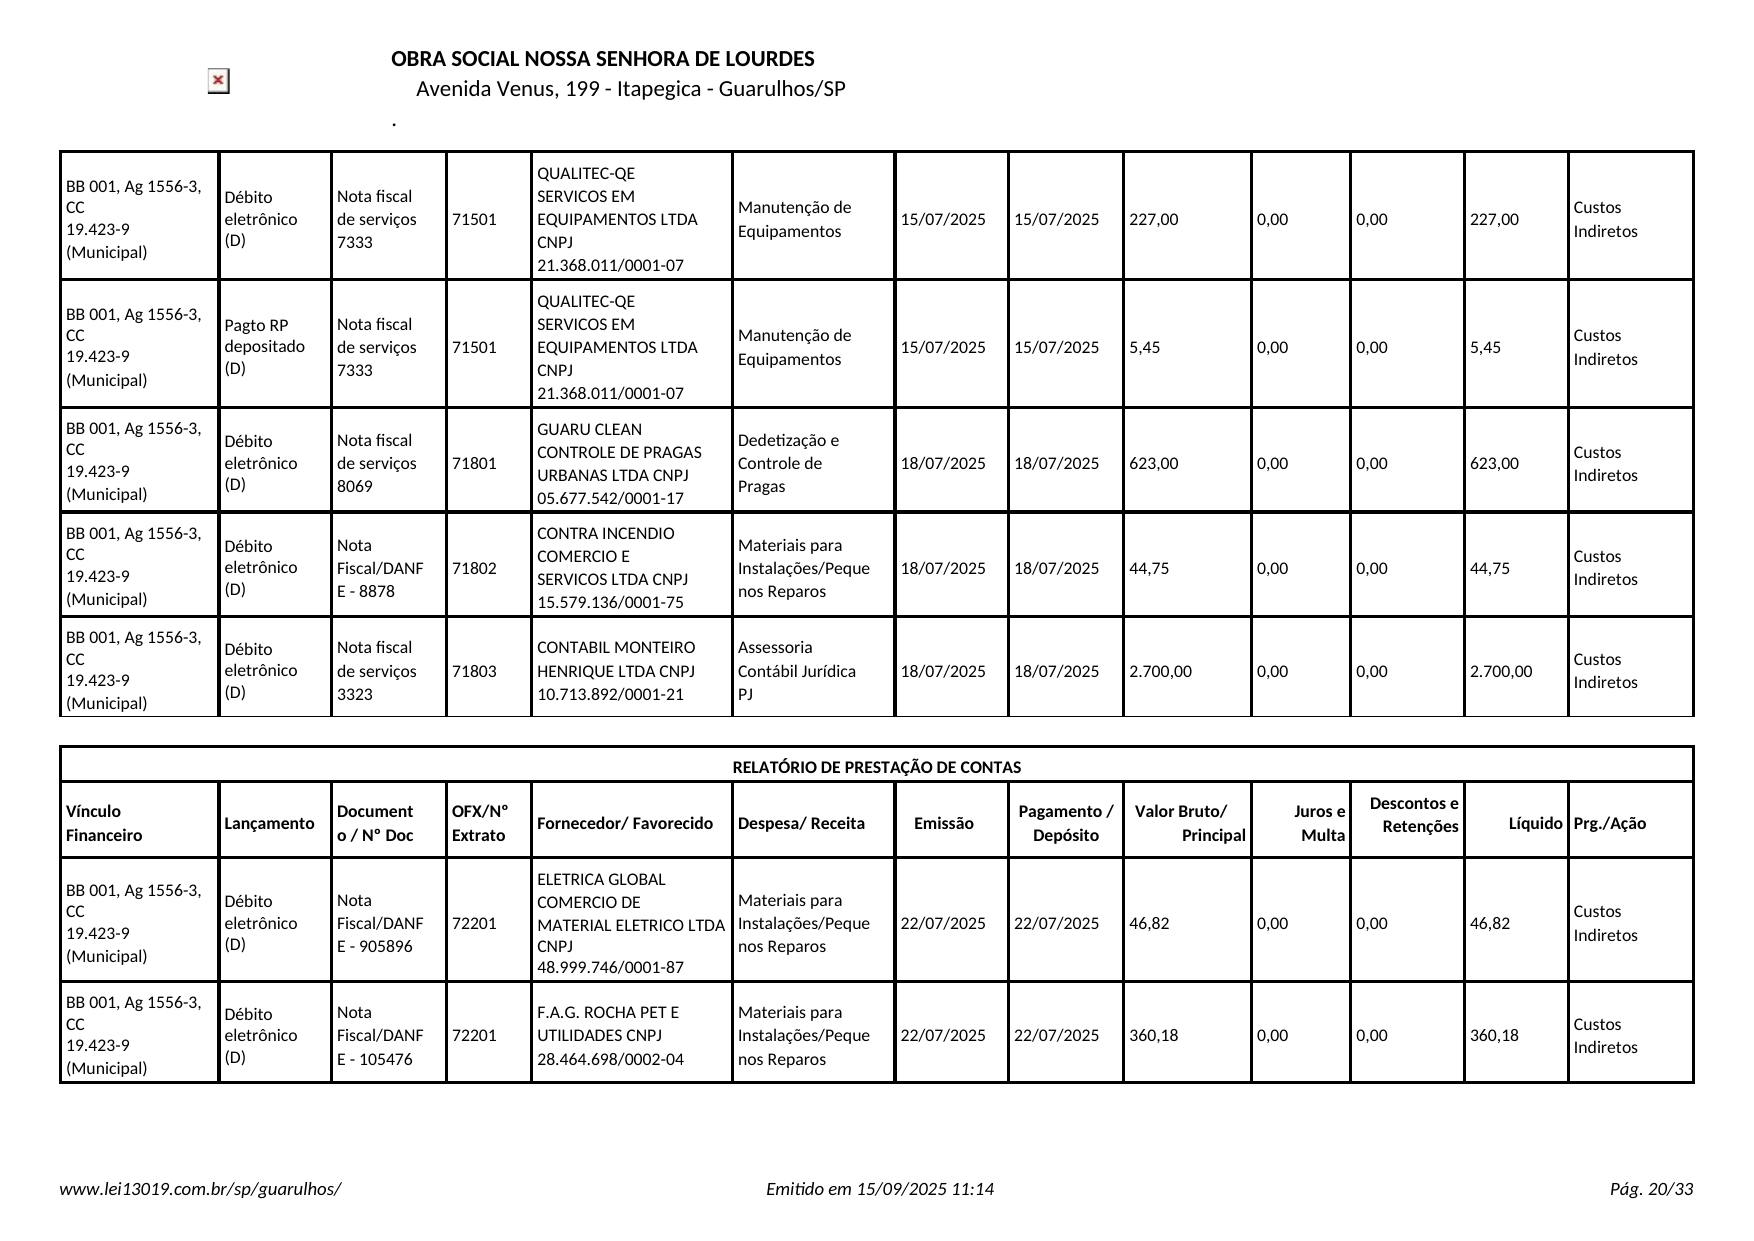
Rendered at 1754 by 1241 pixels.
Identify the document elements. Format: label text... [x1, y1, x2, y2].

table_cell 22/07/2025 [1010, 859, 1122, 980]
table_cell 22/07/2025 [897, 859, 1007, 980]
table_cell 0,00 [1352, 859, 1463, 980]
table_cell 71802 [448, 514, 530, 615]
table_cell Despesa/ Receita [734, 783, 893, 856]
table_cell 623,00 [1466, 409, 1567, 510]
table_cell Débito eletrônico (D) [221, 153, 330, 278]
table_cell 0,00 [1253, 409, 1349, 510]
table_cell 71501 [448, 281, 530, 406]
table_cell 72201 [448, 859, 530, 980]
table_cell OFX/Nº Extrato [448, 783, 530, 856]
table_cell Vínculo Financeiro [62, 783, 217, 856]
table_cell 360,18 [1466, 983, 1567, 1081]
table_cell 18/07/2025 [897, 409, 1007, 510]
table_cell Materiais para Instalações/Peque nos Reparos [734, 859, 893, 980]
table_cell Nota fiscal de serviços 7333 [333, 281, 445, 406]
table_cell 2.700,00 [1125, 618, 1250, 716]
table_cell Descontos e Retenções [1352, 783, 1463, 856]
table_cell 0,00 [1352, 514, 1463, 615]
table_cell Custos Indiretos [1570, 153, 1692, 278]
table_cell 5,45 [1125, 281, 1250, 406]
table_cell GUARU CLEAN CONTROLE DE PRAGAS URBANAS LTDA CNPJ 05.677.542/0001-17 [533, 409, 731, 510]
table_cell Nota fiscal de serviços 8069 [333, 409, 445, 510]
table_cell 0,00 [1352, 153, 1463, 278]
table_cell BB 001, Ag 1556-3, CC 19.423-9 (Municipal) [62, 983, 217, 1081]
table_cell 15/07/2025 [897, 281, 1007, 406]
table_cell 71803 [448, 618, 530, 716]
table_cell Débito eletrônico (D) [221, 409, 330, 510]
table_cell BB 001, Ag 1556-3, CC 19.423-9 (Municipal) [62, 618, 217, 716]
table_cell 71801 [448, 409, 530, 510]
table_cell 15/07/2025 [1010, 153, 1122, 278]
table_cell BB 001, Ag 1556-3, CC 19.423-9 (Municipal) [62, 409, 217, 510]
table_cell Pagto RP depositado (D) [221, 281, 330, 406]
table_cell 18/07/2025 [1010, 618, 1122, 716]
table_cell Manutenção de Equipamentos [734, 153, 893, 278]
table_cell BB 001, Ag 1556-3, CC 19.423-9 (Municipal) [62, 859, 217, 980]
table_cell Prg./Ação [1570, 783, 1692, 856]
table_cell 18/07/2025 [897, 514, 1007, 615]
table_cell Custos Indiretos [1570, 514, 1692, 615]
table_cell 0,00 [1352, 983, 1463, 1081]
table_cell 360,18 [1125, 983, 1250, 1081]
table_cell Custos Indiretos [1570, 409, 1692, 510]
table_cell 0,00 [1253, 859, 1349, 980]
table_cell 0,00 [1253, 983, 1349, 1081]
table_cell 0,00 [1352, 618, 1463, 716]
table_cell 71501 [448, 153, 530, 278]
table_cell Nota fiscal de serviços 3323 [333, 618, 445, 716]
table_cell 72201 [448, 983, 530, 1081]
table_cell 623,00 [1125, 409, 1250, 510]
table_cell 18/07/2025 [1010, 409, 1122, 510]
table_cell 227,00 [1466, 153, 1567, 278]
table_cell 5,45 [1466, 281, 1567, 406]
table_cell Nota Fiscal/DANF E - 105476 [333, 983, 445, 1081]
table_cell Document o / Nº Doc [333, 783, 445, 856]
table_cell 15/07/2025 [1010, 281, 1122, 406]
table_cell 44,75 [1466, 514, 1567, 615]
table_cell Líquido [1466, 783, 1567, 856]
table_cell Custos Indiretos [1570, 983, 1692, 1081]
table_cell Nota Fiscal/DANF E - 8878 [333, 514, 445, 615]
table_cell 18/07/2025 [1010, 514, 1122, 615]
table_cell Nota fiscal de serviços 7333 [333, 153, 445, 278]
table_cell Materiais para Instalações/Peque nos Reparos [734, 514, 893, 615]
table_cell 0,00 [1352, 281, 1463, 406]
table_cell 0,00 [1253, 153, 1349, 278]
table_cell QUALITEC-QE SERVICOS EM EQUIPAMENTOS LTDA CNPJ 21.368.011/0001-07 [533, 281, 731, 406]
table_cell Assessoria Contábil Jurídica PJ [734, 618, 893, 716]
table_cell CONTRA INCENDIO COMERCIO E SERVICOS LTDA CNPJ 15.579.136/0001-75 [533, 514, 731, 615]
table_cell Débito eletrônico (D) [221, 859, 330, 980]
table_cell BB 001, Ag 1556-3, CC 19.423-9 (Municipal) [62, 514, 217, 615]
table_cell 0,00 [1352, 409, 1463, 510]
table_cell BB 001, Ag 1556-3, CC 19.423-9 (Municipal) [62, 281, 217, 406]
table_cell 46,82 [1466, 859, 1567, 980]
table_cell Pagamento / Depósito [1010, 783, 1122, 856]
table_cell Juros e Multa [1253, 783, 1349, 856]
table_cell Lançamento [221, 783, 330, 856]
table_cell BB 001, Ag 1556-3, CC 19.423-9 (Municipal) [62, 153, 217, 278]
table_cell 22/07/2025 [1010, 983, 1122, 1081]
table_cell 15/07/2025 [897, 153, 1007, 278]
table_cell Débito eletrônico (D) [221, 618, 330, 716]
table_cell Fornecedor/ Favorecido [533, 783, 731, 856]
table_cell Custos Indiretos [1570, 859, 1692, 980]
table_cell 46,82 [1125, 859, 1250, 980]
table_cell 0,00 [1253, 281, 1349, 406]
table_cell 22/07/2025 [897, 983, 1007, 1081]
table_cell 0,00 [1253, 514, 1349, 615]
table_cell Dedetização e Controle de Pragas [734, 409, 893, 510]
table_cell F.A.G. ROCHA PET E UTILIDADES CNPJ 28.464.698/0002-04 [533, 983, 731, 1081]
table_cell Débito eletrônico (D) [221, 983, 330, 1081]
table_cell Nota Fiscal/DANF E - 905896 [333, 859, 445, 980]
table_cell 2.700,00 [1466, 618, 1567, 716]
table_cell Custos Indiretos [1570, 618, 1692, 716]
table_cell 18/07/2025 [897, 618, 1007, 716]
table_cell Emissão [897, 783, 1007, 856]
table_cell 44,75 [1125, 514, 1250, 615]
table_cell Débito eletrônico (D) [221, 514, 330, 615]
table_cell Materiais para Instalações/Peque nos Reparos [734, 983, 893, 1081]
table_cell Manutenção de Equipamentos [734, 281, 893, 406]
table_cell 227,00 [1125, 153, 1250, 278]
table_cell CONTABIL MONTEIRO HENRIQUE LTDA CNPJ 10.713.892/0001-21 [533, 618, 731, 716]
table_cell QUALITEC-QE SERVICOS EM EQUIPAMENTOS LTDA CNPJ 21.368.011/0001-07 [533, 153, 731, 278]
table_cell 0,00 [1253, 618, 1349, 716]
table_cell ELETRICA GLOBAL COMERCIO DE MATERIAL ELETRICO LTDA CNPJ 48.999.746/0001-87 [533, 859, 731, 980]
table_header RELATÓRIO DE PRESTAÇÃO DE CONTAS [62, 748, 1692, 780]
table_cell Valor Bruto/ Principal [1125, 783, 1250, 856]
table_cell Custos Indiretos [1570, 281, 1692, 406]
